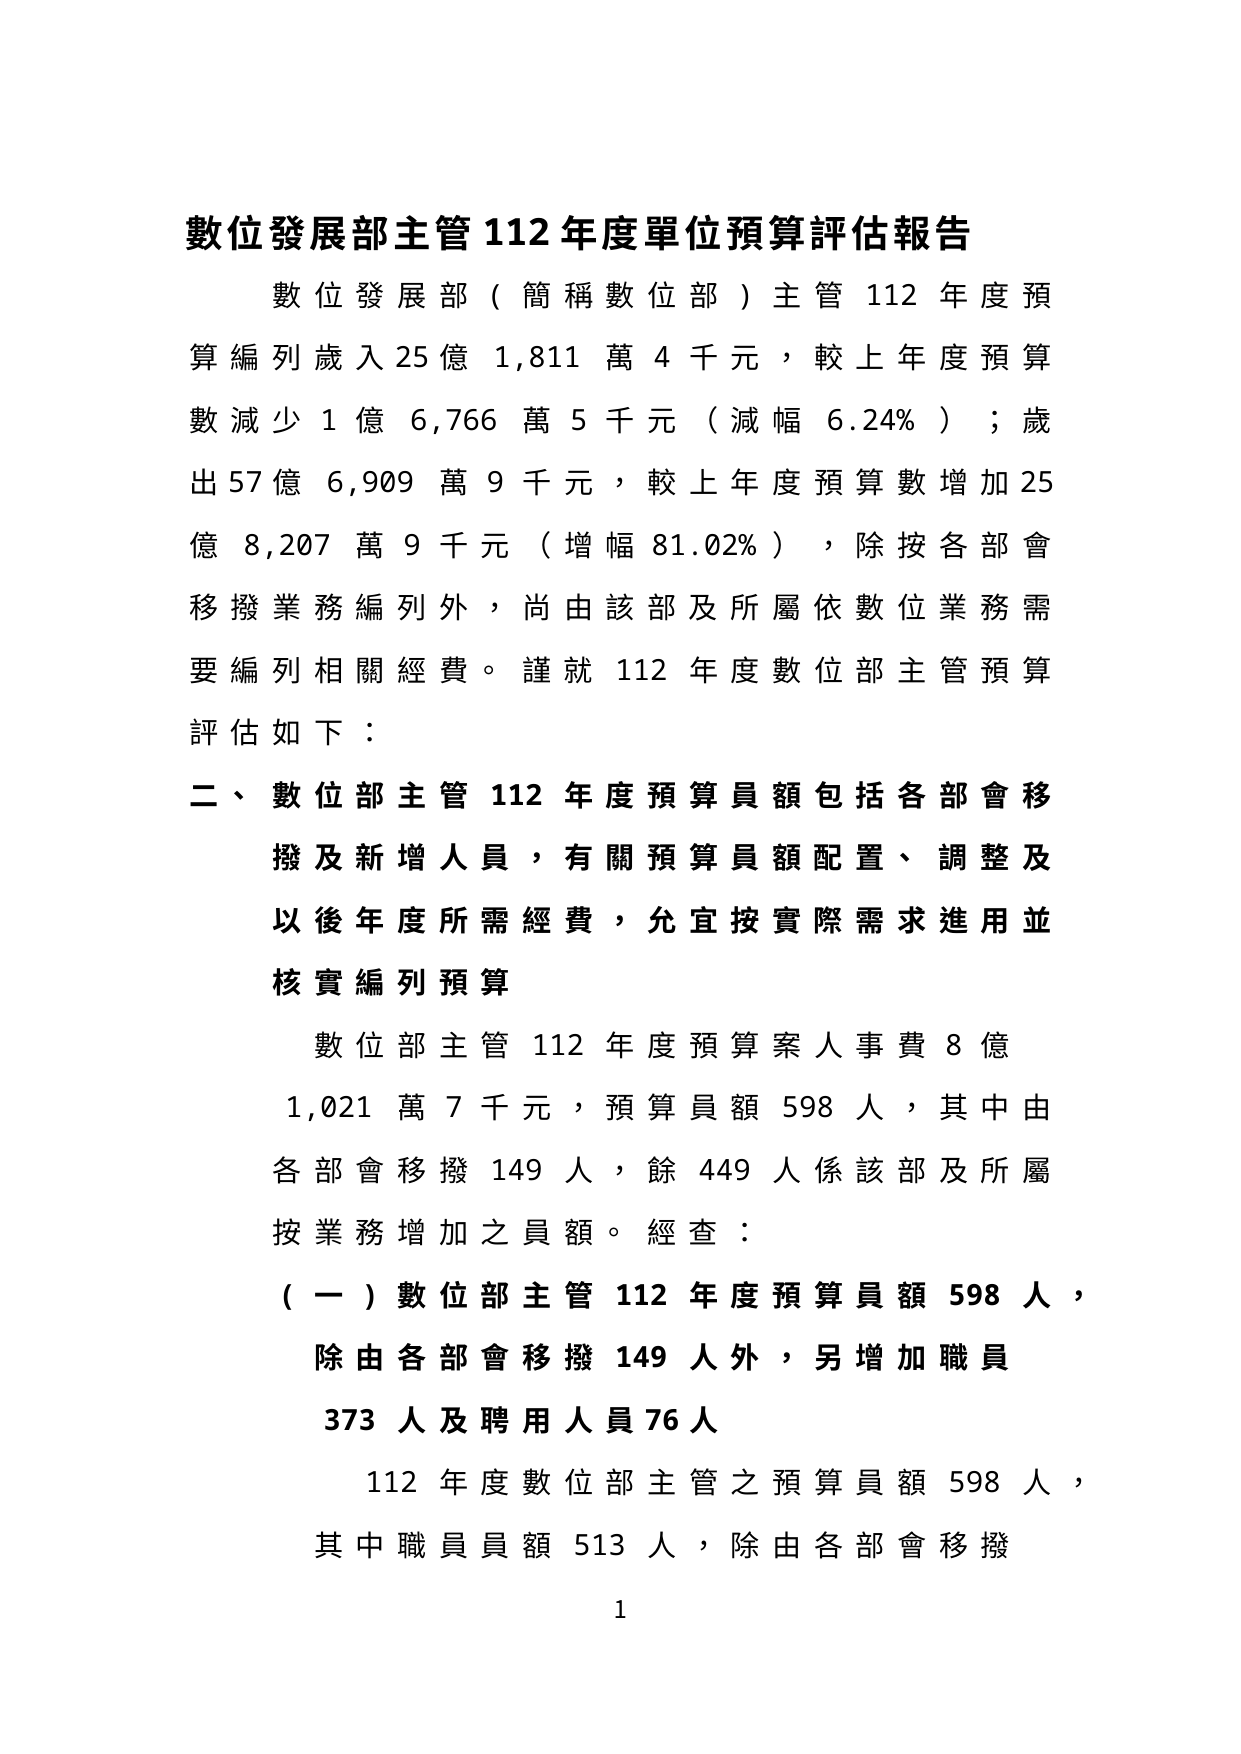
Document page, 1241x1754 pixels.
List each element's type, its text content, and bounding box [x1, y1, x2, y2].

text (一)數位部主管112年度預算員額598人，除由各部會移撥149人外，另增加職員373人及聘用人員76人 [242, 1252, 1058, 1439]
text 數位部主管112年度預算案人事費8億1,021萬7千元，預算員額598人，其中由各部會移撥149人，餘449人係該部及所屬按業務增加之員額。經查： [242, 1002, 1058, 1252]
text 二、數位部主管112年度預算員額包括各部會移撥及新增人員，有關預算員額配置、調整及以後年度所需經費，允宜按實際需求進用並核實編列預算 [183, 752, 1058, 1002]
text 112年度數位部主管之預算員額598人，其中職員員額513人，除由各部會移撥140人外，尚增加員額373人，分別配置於數位部147人、資通安全署101人及數位產業署125人(詳表1)，112年度預算案人事費明細詳表2。另聘用人員預算員額85人，扣除移撥人力9人，增加76人，由數位部及所屬應業務需要，依各該機關組織法規定(詳表3)聘用之專業人員，其中配置於數位部22人、資通安全署43人及數位產業署11人，上開聘用人員聘用計畫書經行政院111年8月8日院及同年8月23日核定。 [271, 1439, 1058, 1564]
text 數位發展部(簡稱數位部)主管112年度預算編列歲入25億1,811萬4千元，較上年度預算數減少1億6,766萬5千元（減幅6.24%）；歲出57億6,909萬9千元，較上年度預算數增加25億8,207萬9千元（增幅81.02%），除按各部會移撥業務編列外，尚由該部及所屬依數位業務需要編列相關經費。謹就112年度數位部主管預算評估如下： [183, 252, 1058, 752]
text 數位發展部主管112年度單位預算評估報告 [183, 189, 1058, 252]
